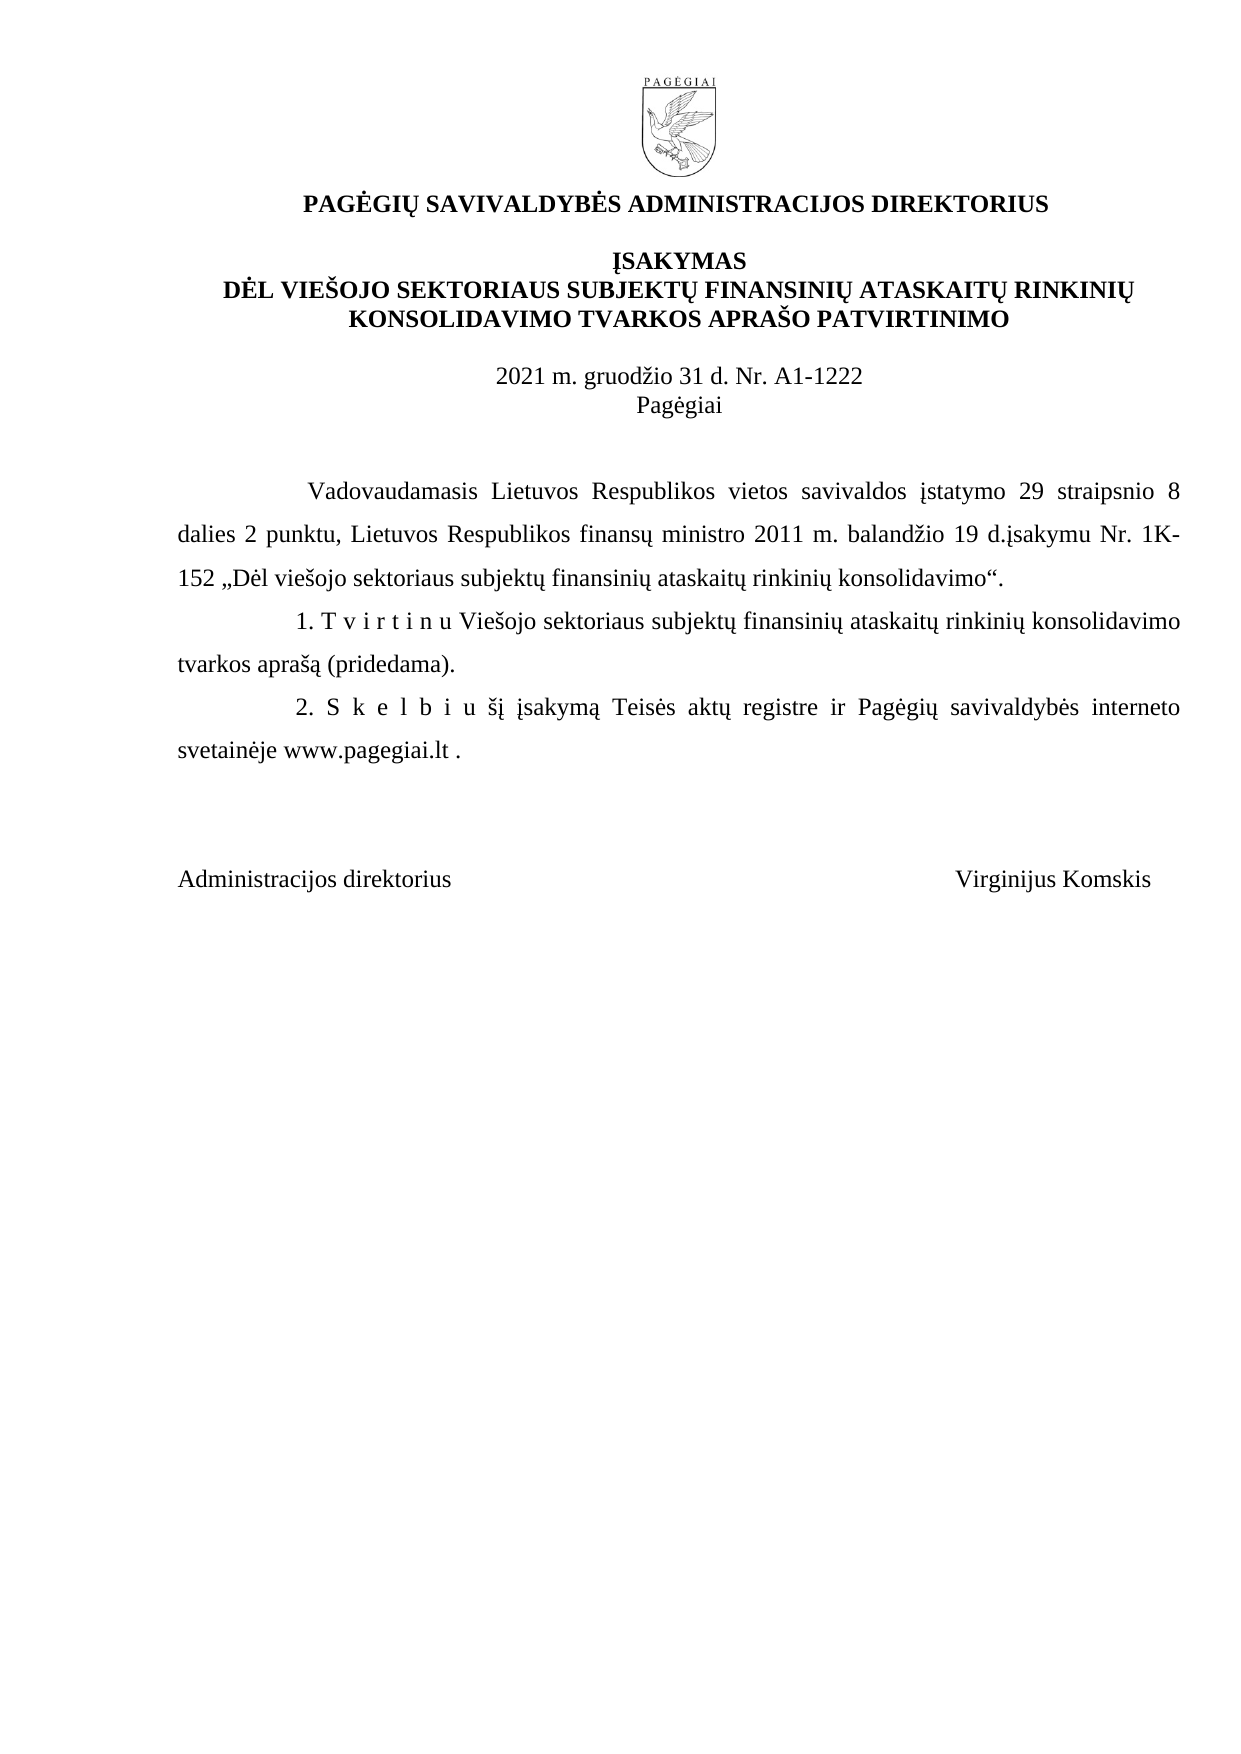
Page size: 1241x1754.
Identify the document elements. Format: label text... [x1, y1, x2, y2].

text 2. S k e l b i u šį įsakymą Teisės aktų registre ir Pagėgių savivaldybės interneto svetainėje www.pagegiai.lt . [177, 692, 1181, 764]
text Pagėgių savivaldybės administracijos direktorius [177, 189, 1181, 218]
text 1. T v i r t i n u Viešojo sektoriaus subjektų finansinių ataskaitų rinkinių konsolidavimo tvarkos aprašą (pridedama). [177, 606, 1181, 678]
text Pagėgiai [177, 390, 1181, 419]
text Vadovaudamasis Lietuvos Respublikos vietos savivaldos įstatymo 29 straipsnio 8 dalies 2 punktu, Lietuvos Respublikos finansų ministro 2011 m. balandžio 19 d.įsakymu Nr. 1K-152 „Dėl viešojo sektoriaus subjektų finansinių ataskaitų rinkinių konsolidavimo“. [177, 476, 1181, 591]
text Administracijos direktorius Virginijus Komskis [177, 864, 1181, 893]
text 2021 m. gruodžio 31 d. Nr. A1-1222 [177, 361, 1181, 390]
text įsakymas [177, 246, 1181, 275]
text DĖL VIEŠOJO SEKTORIAUS SUBJEKTŲ FINANSINIŲ ATASKAITŲ RINKINIŲ KONSOLIDAVIMO TVARKOS APRAŠO PATVIRTINIMO [177, 275, 1181, 333]
